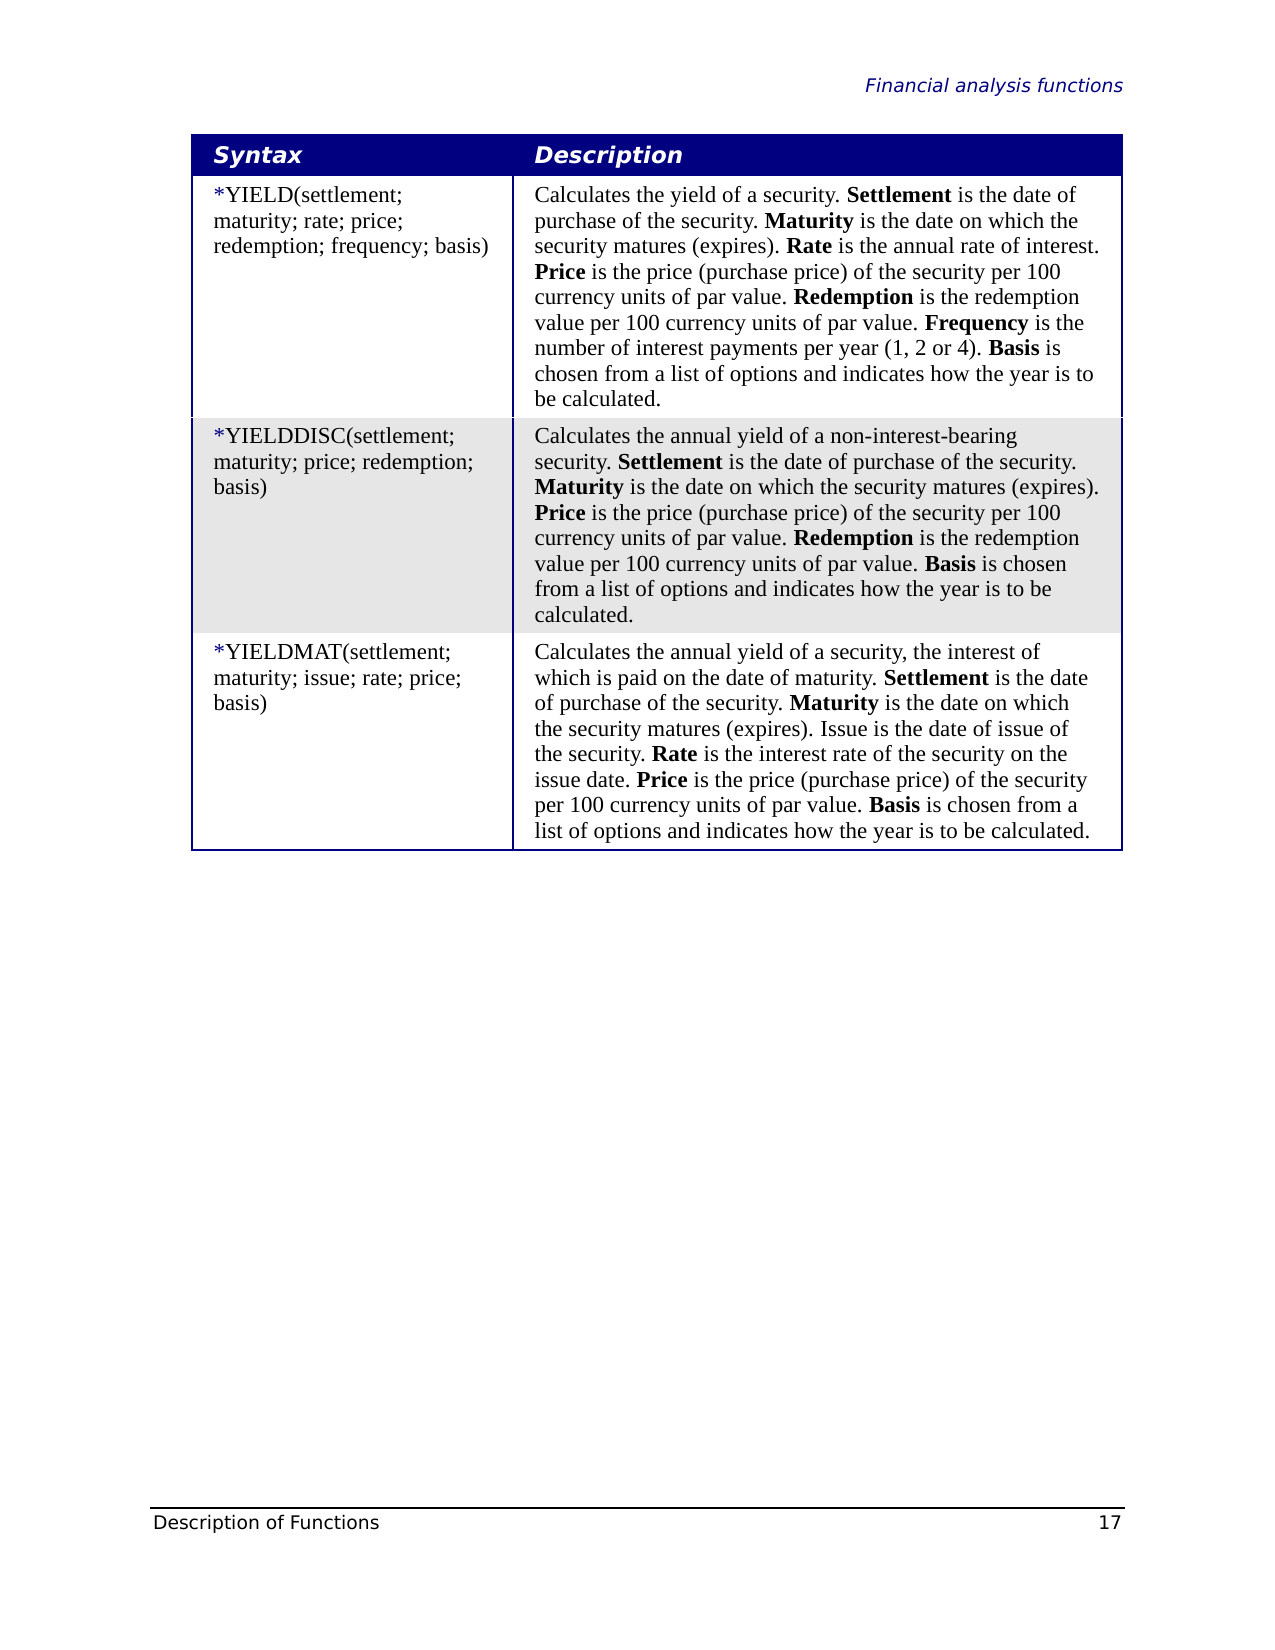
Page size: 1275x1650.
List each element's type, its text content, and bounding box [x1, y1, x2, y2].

table_cell *YIELDMAT(settlement; maturity; issue; rate; price; basis) [193, 633, 512, 849]
table_cell *YIELDDISC(settlement; maturity; price; redemption; basis) [193, 418, 512, 633]
table_cell *YIELD(settlement; maturity; rate; price; redemption; frequency; basis) [193, 176, 512, 417]
table_header Description [514, 136, 1121, 174]
table_cell Calculates the annual yield of a security, the interest of which is paid on the date of maturity. Settlement is the date of purchase of the security. Maturity is the date on which the security matures (expires). Issue is the date of issue of the security. Rate is the interest rate of the security on the issue date. Price is the price (purchase price) of the security per 100 currency units of par value. Basis is chosen from a list of options and indicates how the year is to be calculated. [514, 633, 1121, 849]
table_header Syntax [193, 136, 512, 174]
table_cell Calculates the yield of a security. Settlement is the date of purchase of the security. Maturity is the date on which the security matures (expires). Rate is the annual rate of interest. Price is the price (purchase price) of the security per 100 currency units of par value. Redemption is the redemption value per 100 currency units of par value. Frequency is the number of interest payments per year (1, 2 or 4). Basis is chosen from a list of options and indicates how the year is to be calculated. [514, 176, 1121, 417]
table_cell Calculates the annual yield of a non-interest-bearing security. Settlement is the date of purchase of the security. Maturity is the date on which the security matures (expires). Price is the price (purchase price) of the security per 100 currency units of par value. Redemption is the redemption value per 100 currency units of par value. Basis is chosen from a list of options and indicates how the year is to be calculated. [514, 418, 1121, 633]
